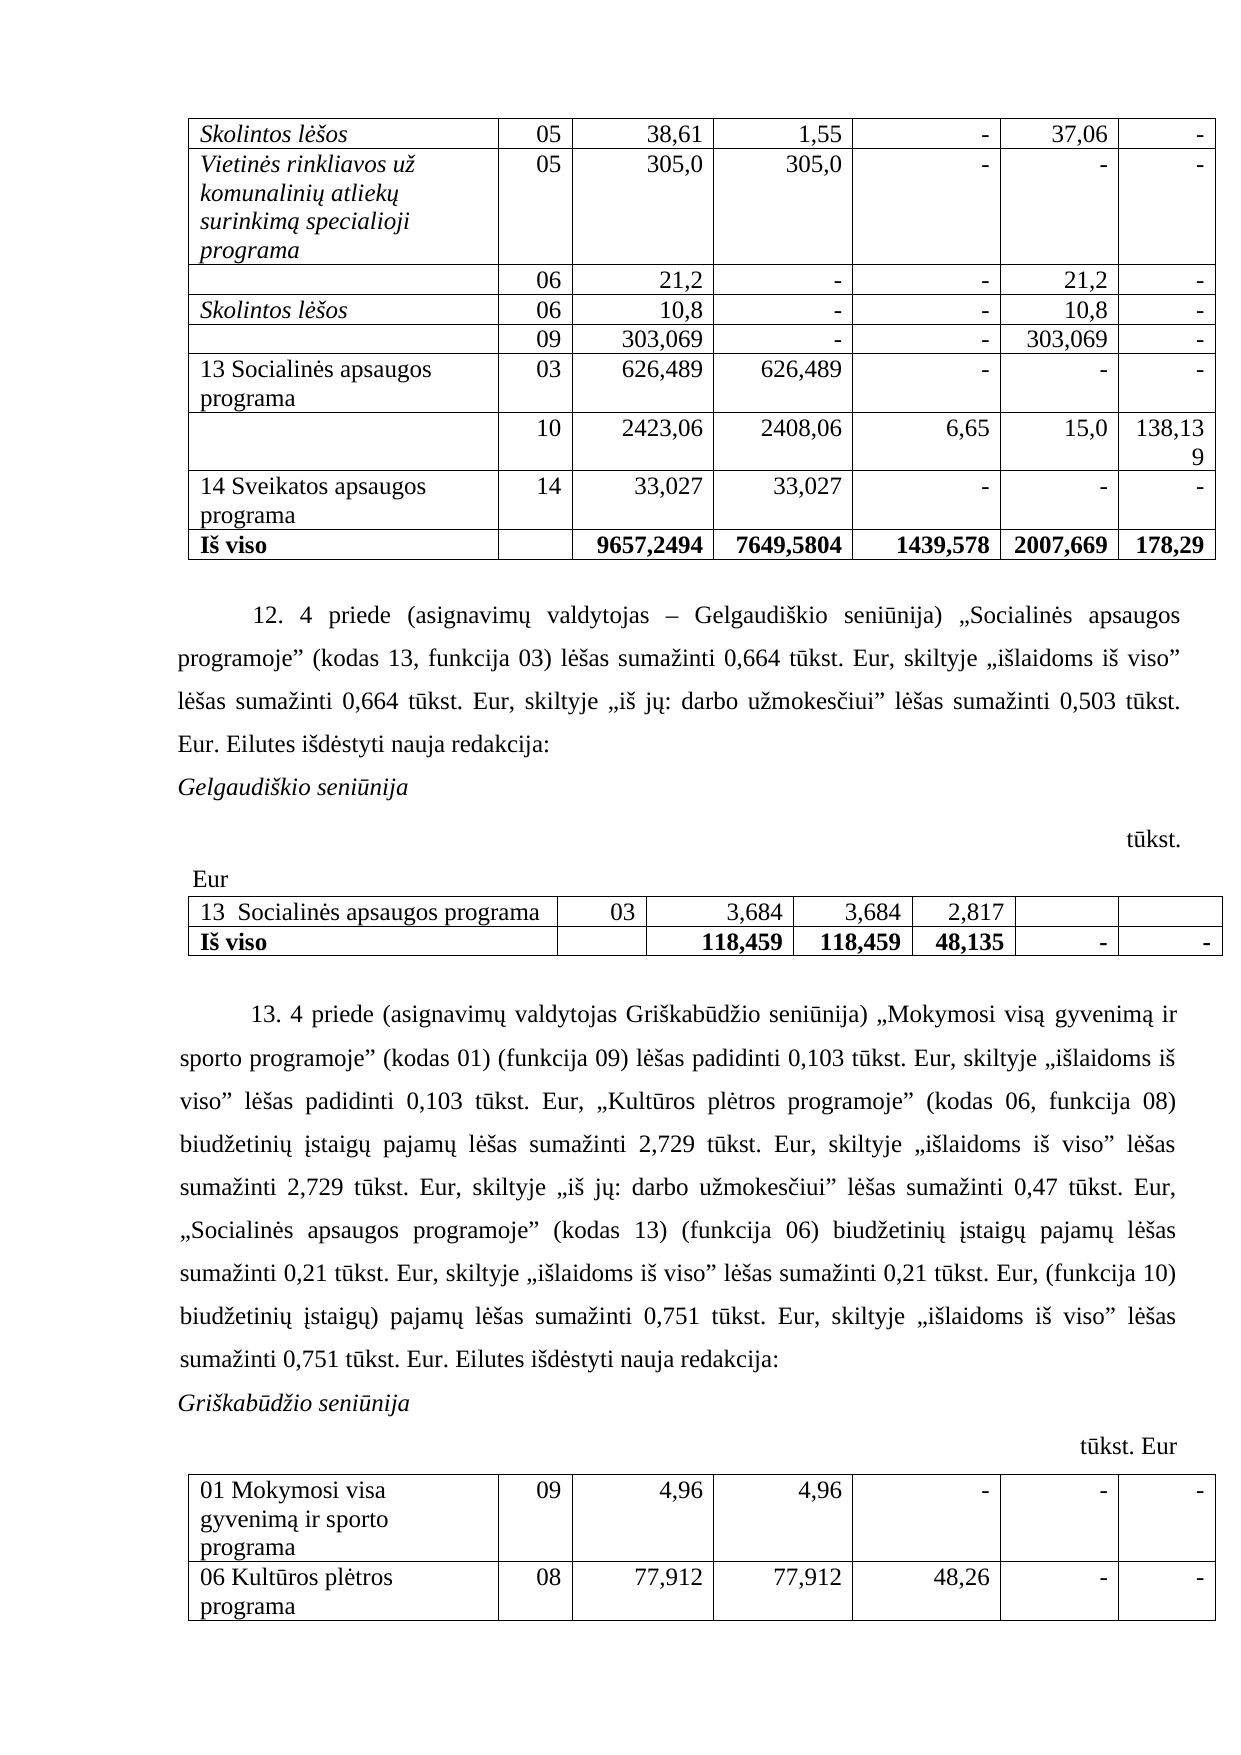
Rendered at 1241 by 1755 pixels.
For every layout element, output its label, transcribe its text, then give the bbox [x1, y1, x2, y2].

table_cell 1439,578 [853, 530, 1000, 559]
text 13. 4 priede (asignavimų valdytojas Griškabūdžio seniūnija) „Mokymosi visą gyvenimą ir sporto programoje” (kodas 01) (funkcija 09) lėšas padidinti 0,103 tūkst. Eur, skiltyje „išlaidoms iš viso” lėšas padidinti 0,103 tūkst. Eur, „Kultūros plėtros programoje” (kodas 06, funkcija 08) biudžetinių įstaigų pajamų lėšas sumažinti 2,729 tūkst. Eur, skiltyje „išlaidoms iš viso” lėšas sumažinti 2,729 tūkst. Eur, skiltyje „iš jų: darbo užmokesčiui” lėšas sumažinti 0,47 tūkst. Eur, „Socialinės apsaugos programoje” (kodas 13) (funkcija 06) biudžetinių įstaigų pajamų lėšas sumažinti 0,21 tūkst. Eur, skiltyje „išlaidoms iš viso” lėšas sumažinti 0,21 tūkst. Eur, (funkcija 10) biudžetinių įstaigų) pajamų lėšas sumažinti 0,751 tūkst. Eur, skiltyje „išlaidoms iš viso” lėšas sumažinti 0,751 tūkst. Eur. Eilutes išdėstyti nauja redakcija: [179, 999, 1177, 1373]
table_header 2,817 [913, 897, 1015, 926]
table_cell 03 [499, 354, 572, 412]
table_cell 118,459 [647, 927, 793, 955]
table_cell [189, 413, 498, 470]
table_cell 05 [499, 119, 572, 148]
table_cell 77,912 [714, 1562, 852, 1620]
table_cell - [1119, 927, 1222, 955]
text 12. 4 priede (asignavimų valdytojas – Gelgaudiškio seniūnija) „Socialinės apsaugos programoje” (kodas 13, funkcija 03) lėšas sumažinti 0,664 tūkst. Eur, skiltyje „išlaidoms iš viso” lėšas sumažinti 0,664 tūkst. Eur, skiltyje „iš jų: darbo užmokesčiui” lėšas sumažinti 0,503 tūkst. Eur. Eilutes išdėstyti nauja redakcija: [177, 600, 1181, 758]
table_header 13 Socialinės apsaugos programa [189, 897, 557, 926]
table_cell 303,069 [573, 325, 713, 353]
text Gelgaudiškio seniūnija [177, 772, 1181, 801]
text tūkst. Eur [177, 816, 1181, 896]
table_cell 626,489 [714, 354, 852, 412]
table_cell 305,0 [714, 149, 852, 264]
table_cell - [1119, 295, 1215, 323]
table_cell - [1001, 1562, 1118, 1620]
table_header 03 [558, 897, 646, 926]
table_cell 10,8 [1001, 295, 1118, 323]
table_cell - [853, 325, 1000, 353]
table_cell 33,027 [714, 471, 852, 529]
table_cell 2408,06 [714, 413, 852, 470]
table_cell 118,459 [794, 927, 912, 955]
table_cell - [1016, 927, 1118, 955]
table_cell - [1119, 119, 1215, 148]
table_cell 7649,5804 [714, 530, 852, 559]
table_cell 2007,669 [1001, 530, 1118, 559]
table_cell 06 Kultūros plėtros programa [189, 1562, 498, 1620]
table_cell - [853, 119, 1000, 148]
table_cell - [1119, 325, 1215, 353]
table_cell 10 [499, 413, 572, 470]
table_cell 178,29 [1119, 530, 1215, 559]
text tūkst. Eur [177, 1431, 1177, 1459]
table_cell Iš viso [189, 530, 498, 559]
table_header 3,684 [647, 897, 793, 926]
table_cell - [1119, 354, 1215, 412]
table_cell 33,027 [573, 471, 713, 529]
table_cell 10,8 [573, 295, 713, 323]
table_cell Iš viso [189, 927, 557, 955]
table_cell 14 [499, 471, 572, 529]
table_cell - [1001, 471, 1118, 529]
table_cell 48,26 [853, 1562, 1000, 1620]
table_cell - [1119, 149, 1215, 264]
table_cell 48,135 [913, 927, 1015, 955]
table_cell - [853, 354, 1000, 412]
table_cell 77,912 [573, 1562, 713, 1620]
table_cell 06 [499, 295, 572, 323]
table_cell 13 Socialinės apsaugos programa [189, 354, 498, 412]
table_header [1119, 897, 1222, 926]
table_cell 138,139 [1119, 413, 1215, 470]
table_cell Vietinės rinkliavos už komunalinių atliekų surinkimą specialioji programa [189, 149, 498, 264]
table_cell 37,06 [1001, 119, 1118, 148]
table_cell - [853, 471, 1000, 529]
table_header - [1001, 1475, 1118, 1561]
table_cell [558, 927, 646, 955]
table_cell [189, 265, 498, 294]
text Griškabūdžio seniūnija [177, 1388, 1177, 1416]
table_cell 626,489 [573, 354, 713, 412]
table_cell 1,55 [714, 119, 852, 148]
table_cell - [714, 295, 852, 323]
table_cell - [853, 149, 1000, 264]
table_cell - [853, 295, 1000, 323]
table_cell 21,2 [573, 265, 713, 294]
table_header 4,96 [573, 1475, 713, 1561]
table_header 09 [499, 1475, 572, 1561]
table_cell 2423,06 [573, 413, 713, 470]
table_cell 05 [499, 149, 572, 264]
table_cell - [1119, 1562, 1215, 1620]
table_cell 21,2 [1001, 265, 1118, 294]
table_cell 38,61 [573, 119, 713, 148]
table_cell Skolintos lėšos [189, 119, 498, 148]
table_cell 6,65 [853, 413, 1000, 470]
table_cell - [714, 325, 852, 353]
table_header 4,96 [714, 1475, 852, 1561]
table_cell 15,0 [1001, 413, 1118, 470]
table_header 01 Mokymosi visa gyvenimą ir sporto programa [189, 1475, 498, 1561]
table_cell - [1001, 149, 1118, 264]
table_cell 9657,2494 [573, 530, 713, 559]
table_cell [189, 325, 498, 353]
table_cell - [853, 265, 1000, 294]
table_cell [499, 530, 572, 559]
table_cell - [714, 265, 852, 294]
table_cell Skolintos lėšos [189, 295, 498, 323]
table_cell 305,0 [573, 149, 713, 264]
table_header 3,684 [794, 897, 912, 926]
table_header - [853, 1475, 1000, 1561]
table_cell 08 [499, 1562, 572, 1620]
table_cell 303,069 [1001, 325, 1118, 353]
table_cell 14 Sveikatos apsaugos programa [189, 471, 498, 529]
table_cell - [1119, 265, 1215, 294]
table_cell - [1119, 471, 1215, 529]
table_header - [1119, 1475, 1215, 1561]
table_cell 09 [499, 325, 572, 353]
table_header [1016, 897, 1118, 926]
table_cell - [1001, 354, 1118, 412]
table_cell 06 [499, 265, 572, 294]
